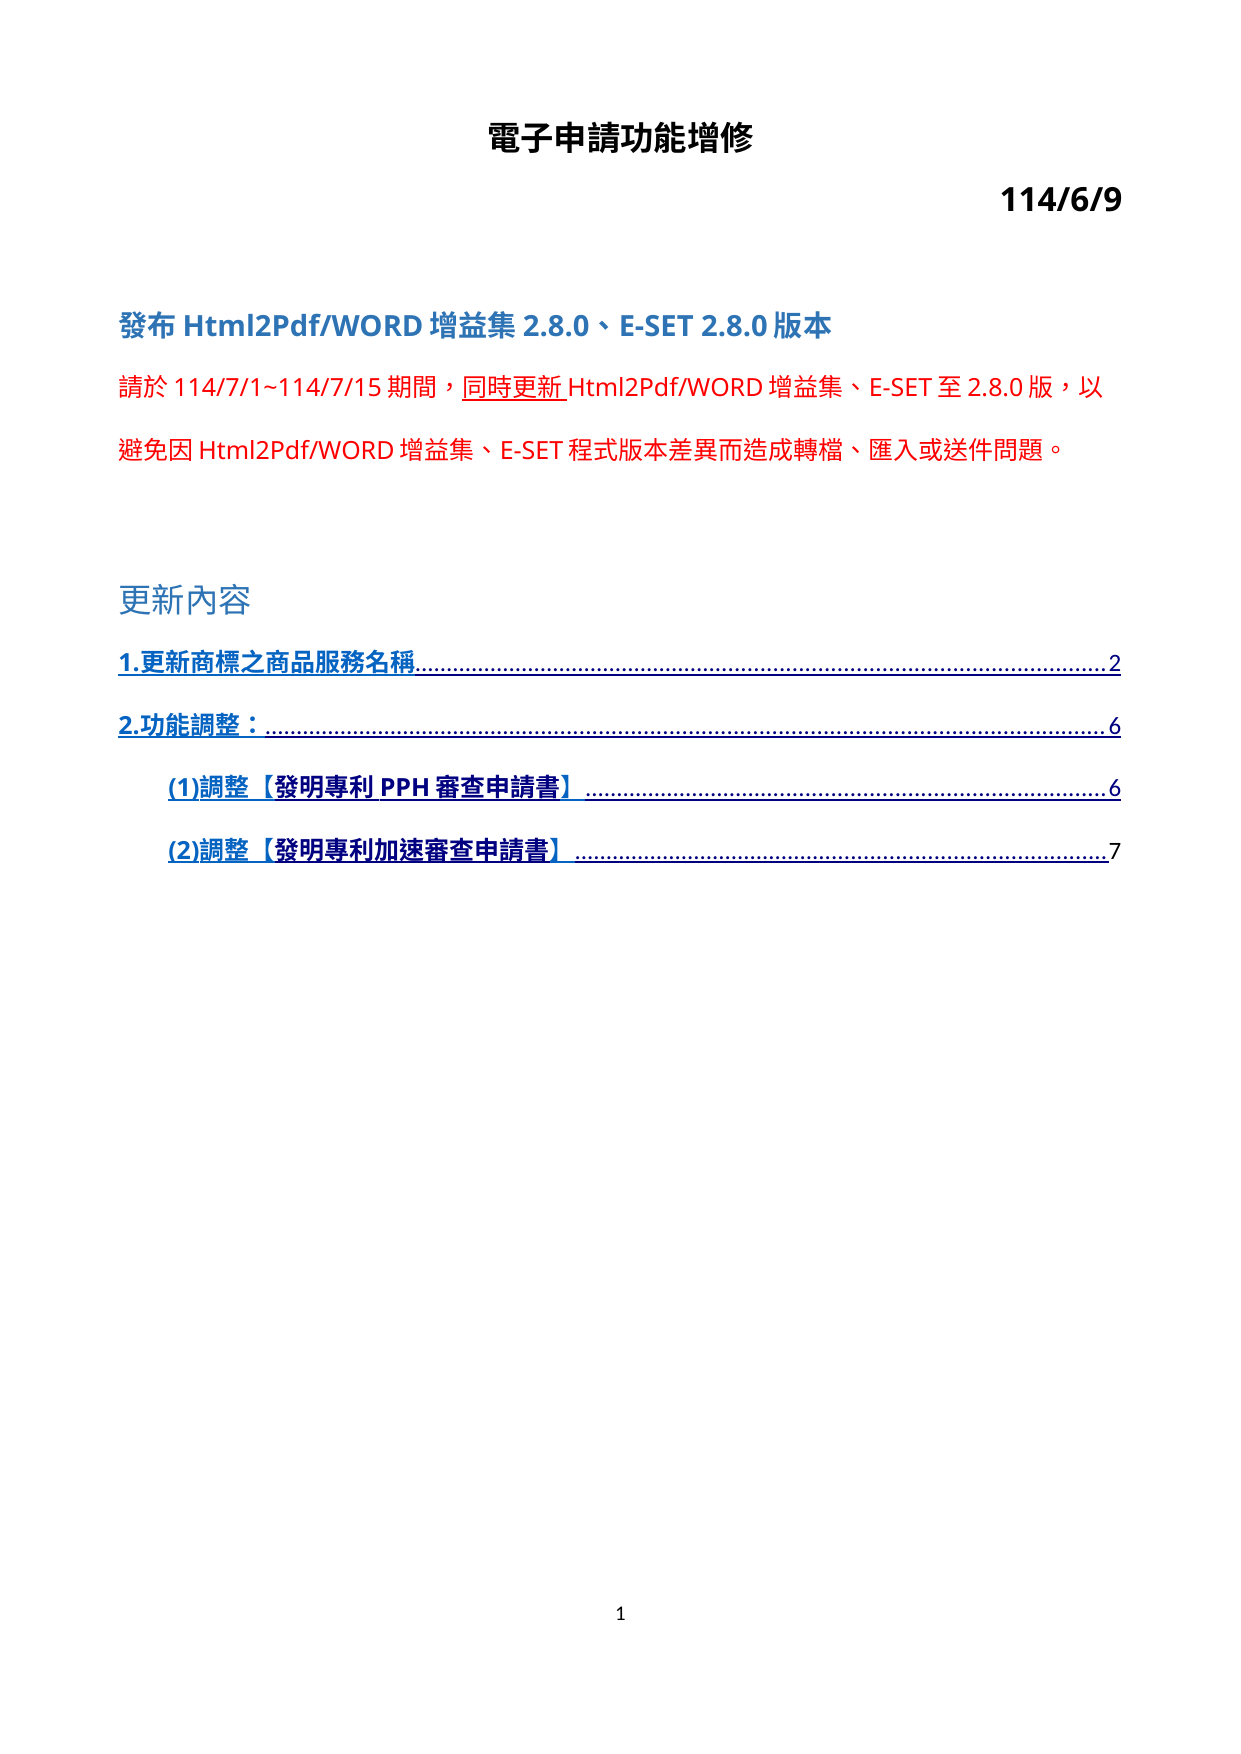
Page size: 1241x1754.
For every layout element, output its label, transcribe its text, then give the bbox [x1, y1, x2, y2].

text 2. 功能調整： 6 [118, 682, 1122, 744]
text 電子申請功能增修 [118, 94, 1122, 157]
text 請於114/7/1~114/7/15期間，同時更新Html2Pdf/WORD增益集、E-SET至2.8.0版，以避免因Html2Pdf/WORD增益集、E-SET程式版本差異而造成轉檔、匯入或送件問題。 [118, 344, 1122, 469]
text (2) 調整【發明專利加速審查申請書】 7 [168, 807, 1122, 869]
text 發布Html2Pdf/WORD增益集2.8.0、E-SET 2.8.0版本 [118, 282, 1122, 344]
text (1) 調整【發明專利PPH審查申請書】 6 [168, 744, 1122, 807]
text 1. 更新商標之商品服務名稱 2 [118, 619, 1122, 682]
text 更新內容 [118, 557, 1122, 619]
text 114/6/9 [118, 157, 1122, 219]
